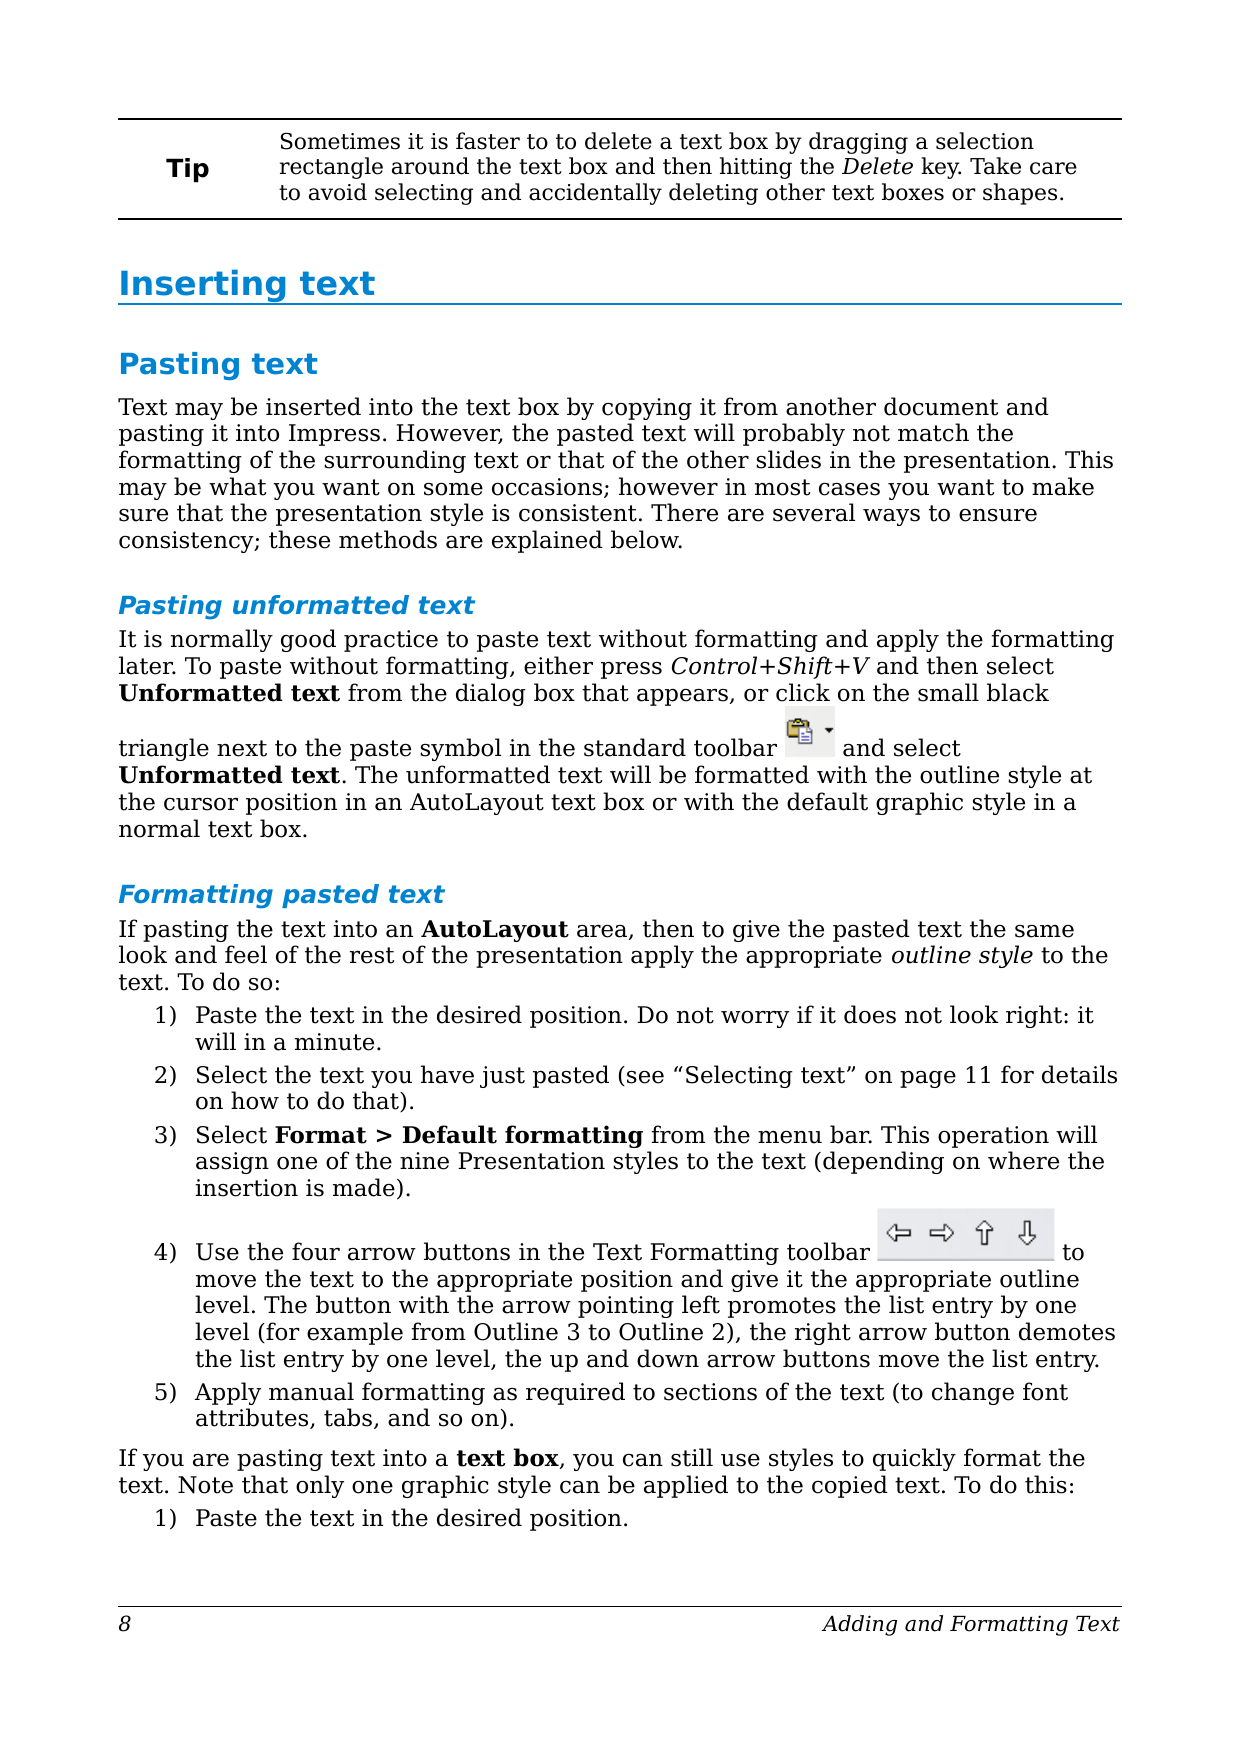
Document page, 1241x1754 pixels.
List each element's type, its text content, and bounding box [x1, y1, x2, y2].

subtitle Pasting text [118, 347, 1122, 381]
subtitle Formatting pasted text [118, 880, 1122, 909]
subtitle Inserting text [118, 264, 1122, 303]
list Apply manual formatting as required to sections of the text (to change font attributes, tabs, and so on). [177, 1379, 1122, 1432]
subtitle Pasting unformatted text [118, 591, 1122, 620]
list Select the text you have just pasted (see “Selecting text” on page 11 for details on how to do that). [177, 1062, 1122, 1115]
table_header Sometimes it is faster to to delete a text box by dragging a selection rectangle around the text box and then hitting the Delete key. Take care to avoid selecting and accidentally deleting other text boxes or shapes. [258, 120, 1122, 218]
text Text may be inserted into the text box by copying it from another document and pasting it into Impress. However, the pasted text will probably not match the formatting of the surrounding text or that of the other slides in the presentation. This may be what you want on some occasions; however in most cases you want to make sure that the presentation style is consistent. There are several ways to ensure consistency; these methods are explained below. [118, 394, 1122, 554]
picture [877, 1208, 1055, 1261]
list Use the four arrow buttons in the Text Formatting toolbar to move the text to the appropriate position and give it the appropriate outline level. The button with the arrow pointing left promotes the list entry by one level (for example from Outline 3 to Outline 2), the right arrow button demotes the list entry by one level, the up and down arrow buttons move the list entry. [177, 1208, 1122, 1373]
list Select Format > Default formatting from the menu bar. This operation will assign one of the nine Presentation styles to the text (depending on where the insertion is made). [177, 1121, 1122, 1202]
list Paste the text in the desired position. [177, 1505, 1122, 1532]
picture [785, 706, 835, 757]
list If pasting the text into an AutoLayout area, then to give the pasted text the same look and feel of the rest of the presentation apply the appropriate outline style to the text. To do so: [118, 916, 1122, 996]
table_header Tip [118, 120, 257, 218]
text It is normally good practice to paste text without formatting and apply the formatting later. To paste without formatting, either press Control+Shift+V and then select Unformatted text from the dialog box that appears, or click on the small black triangle next to the paste symbol in the standard toolbar and select Unformatted text. The unformatted text will be formatted with the outline style at the cursor position in an AutoLayout text box or with the default graphic style in a normal text box. [118, 627, 1122, 843]
list Paste the text in the desired position. Do not worry if it does not look right: it will in a minute. [177, 1002, 1122, 1056]
list If you are pasting text into a text box, you can still use styles to quickly format the text. Note that only one graphic style can be applied to the copied text. To do this: [118, 1445, 1122, 1498]
